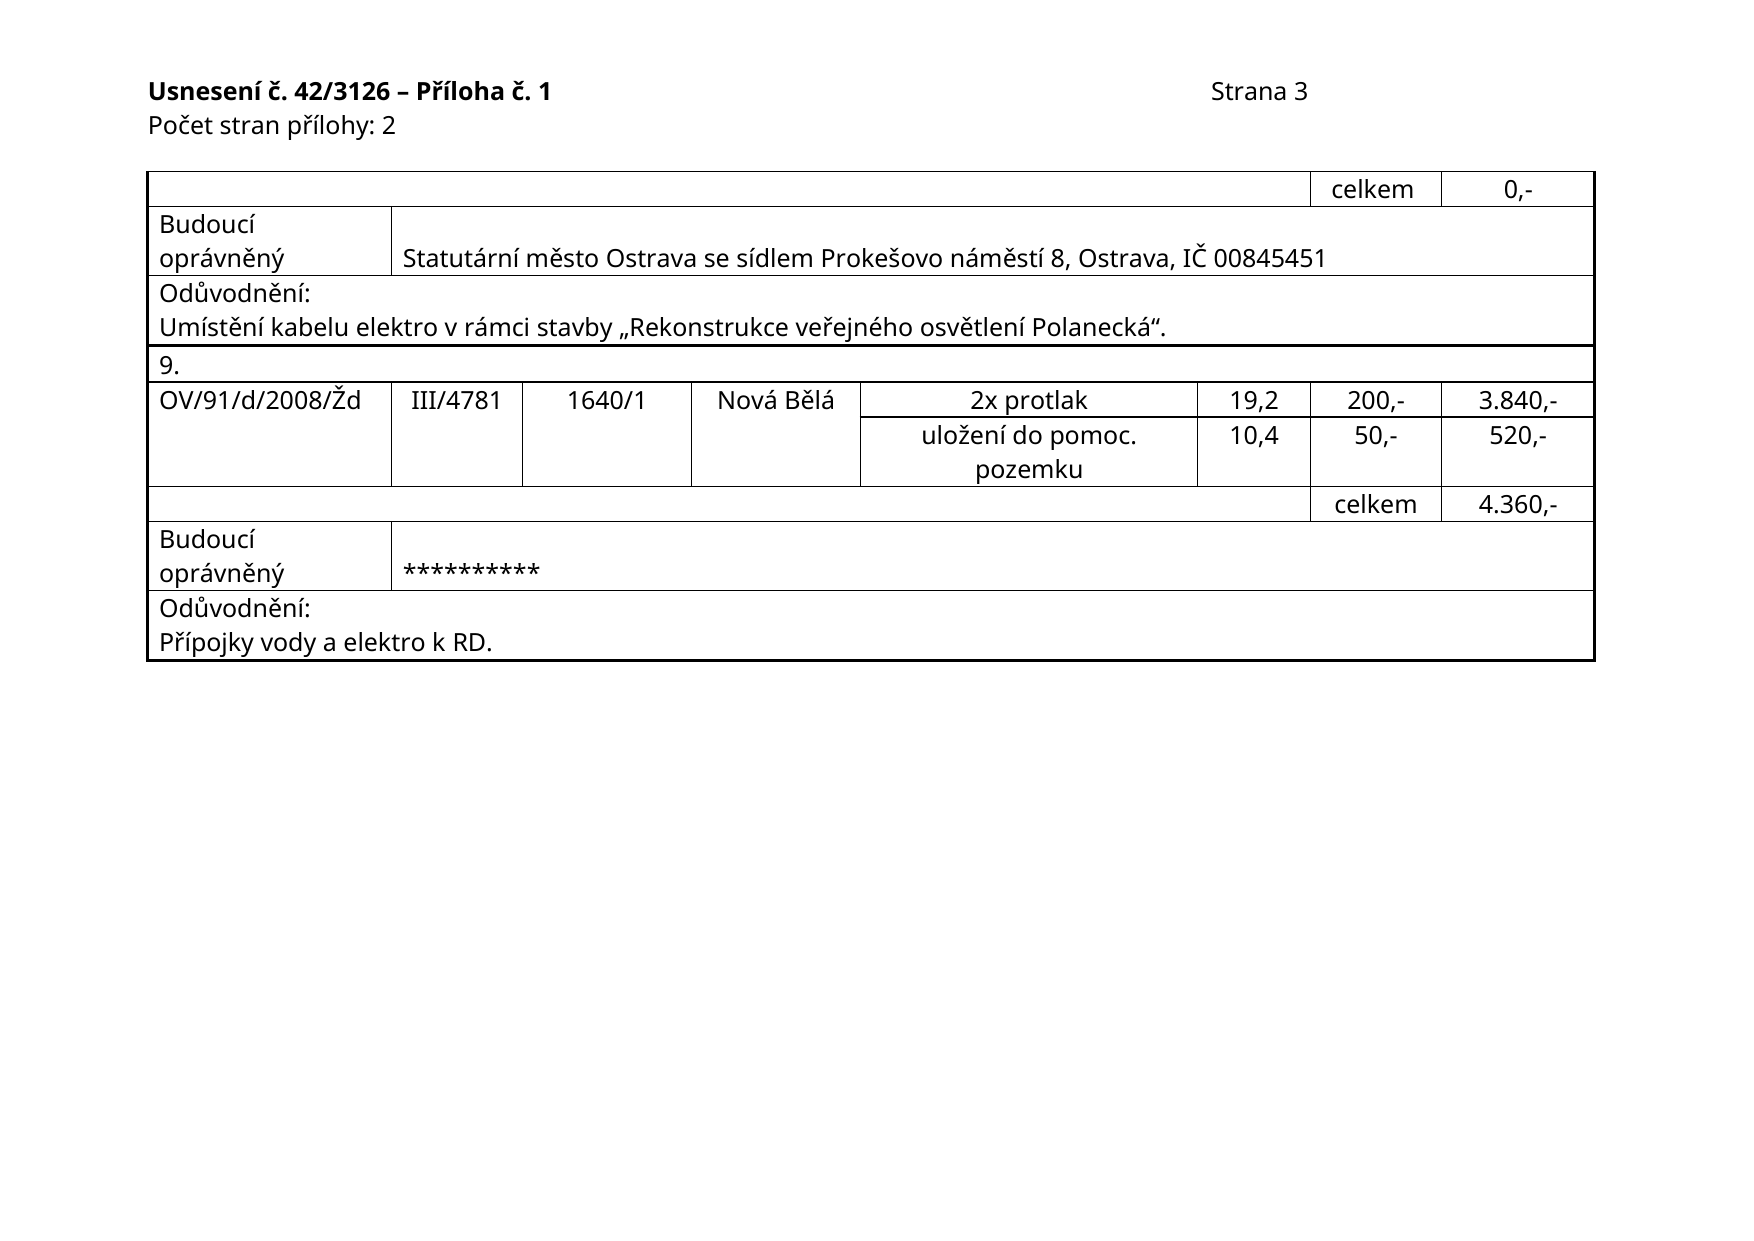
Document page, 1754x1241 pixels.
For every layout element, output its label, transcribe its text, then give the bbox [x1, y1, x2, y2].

table_cell [149, 172, 1310, 206]
table_cell celkem [1311, 487, 1441, 521]
table_cell Odůvodnění: Umístění kabelu elektro v rámci stavby „Rekonstrukce veřejného osvětlení Polanecká“. [149, 276, 1593, 344]
table_cell Budoucí oprávněný [149, 207, 391, 275]
table_cell 9. [149, 347, 1593, 381]
table_cell 1640/1 [523, 383, 691, 486]
table_cell Nová Bělá [692, 383, 860, 486]
table_cell Statutární město Ostrava se sídlem Prokešovo náměstí 8, Ostrava, IČ 00845451 [392, 207, 1593, 275]
table_cell 520,- [1442, 418, 1593, 486]
table_cell uložení do pomoc. pozemku [861, 418, 1197, 486]
table_cell 50,- [1311, 418, 1441, 486]
table_cell [149, 487, 1310, 521]
table_cell 200,- [1311, 383, 1441, 416]
table_cell ********** [392, 522, 1593, 590]
table_cell III/4781 [392, 383, 522, 486]
table_cell 3.840,- [1442, 383, 1593, 416]
table_cell OV/91/d/2008/Žd [149, 383, 391, 486]
table_cell 0,- [1442, 172, 1593, 206]
table_cell Budoucí oprávněný [149, 522, 391, 590]
table_cell 19,2 [1198, 383, 1310, 416]
table_cell 10,4 [1198, 418, 1310, 486]
table_cell 4.360,- [1442, 487, 1593, 521]
table_cell celkem [1311, 172, 1441, 206]
table_cell Odůvodnění: Přípojky vody a elektro k RD. [149, 591, 1593, 659]
table_cell 2x protlak [861, 383, 1197, 416]
